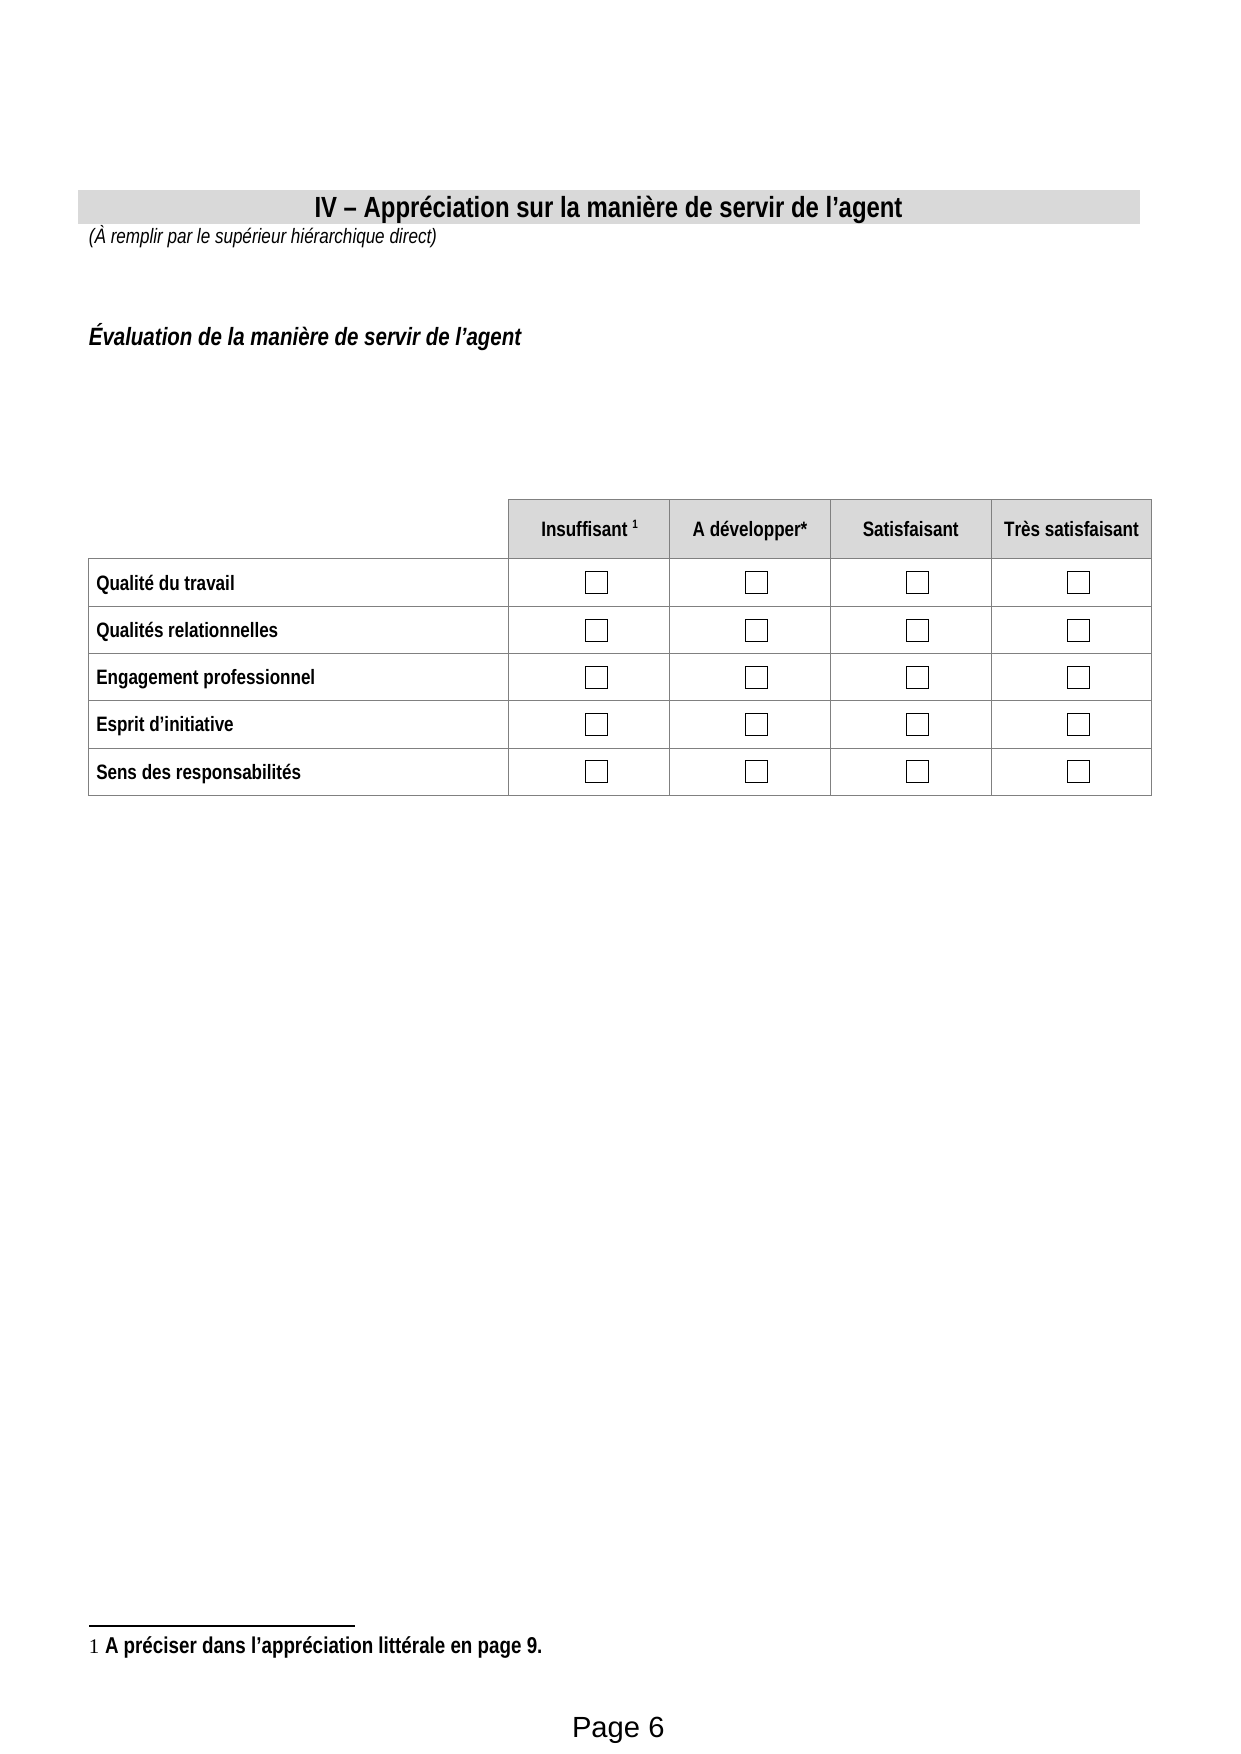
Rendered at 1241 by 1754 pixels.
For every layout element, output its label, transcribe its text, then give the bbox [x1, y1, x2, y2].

table_cell [831, 749, 991, 795]
table_cell [992, 701, 1151, 747]
table_cell [831, 559, 991, 606]
text (À remplir par le supérieur hiérarchique direct) [89, 224, 1152, 248]
table_cell Qualité du travail [89, 559, 508, 606]
table_cell Engagement professionnel [89, 654, 508, 700]
table_cell [509, 607, 669, 653]
table_header [89, 499, 508, 558]
table_cell [831, 654, 991, 700]
table_cell [509, 749, 669, 795]
table_cell [509, 701, 669, 747]
table_header A développer* [670, 500, 830, 558]
table_cell [831, 607, 991, 653]
table_cell [670, 701, 830, 747]
table_cell [509, 654, 669, 700]
table_header Insuffisant [509, 500, 669, 558]
table_cell [670, 607, 830, 653]
table_header Très satisfaisant [992, 500, 1151, 558]
table_cell [992, 607, 1151, 653]
table_cell Sens des responsabilités [89, 749, 508, 795]
table_cell [992, 749, 1151, 795]
table_header Satisfaisant [831, 500, 991, 558]
table_header IV – Appréciation sur la manière de servir de l’agent [78, 190, 1140, 224]
table_cell [509, 559, 669, 606]
table_cell Qualités relationnelles [89, 607, 508, 653]
table_cell Esprit d’initiative [89, 701, 508, 747]
text Évaluation de la manière de servir de l’agent [89, 322, 1152, 350]
table_cell [831, 701, 991, 747]
table_cell [670, 749, 830, 795]
table_cell [670, 654, 830, 700]
table_cell [992, 654, 1151, 700]
table_cell [992, 559, 1151, 606]
table_cell [670, 559, 830, 606]
